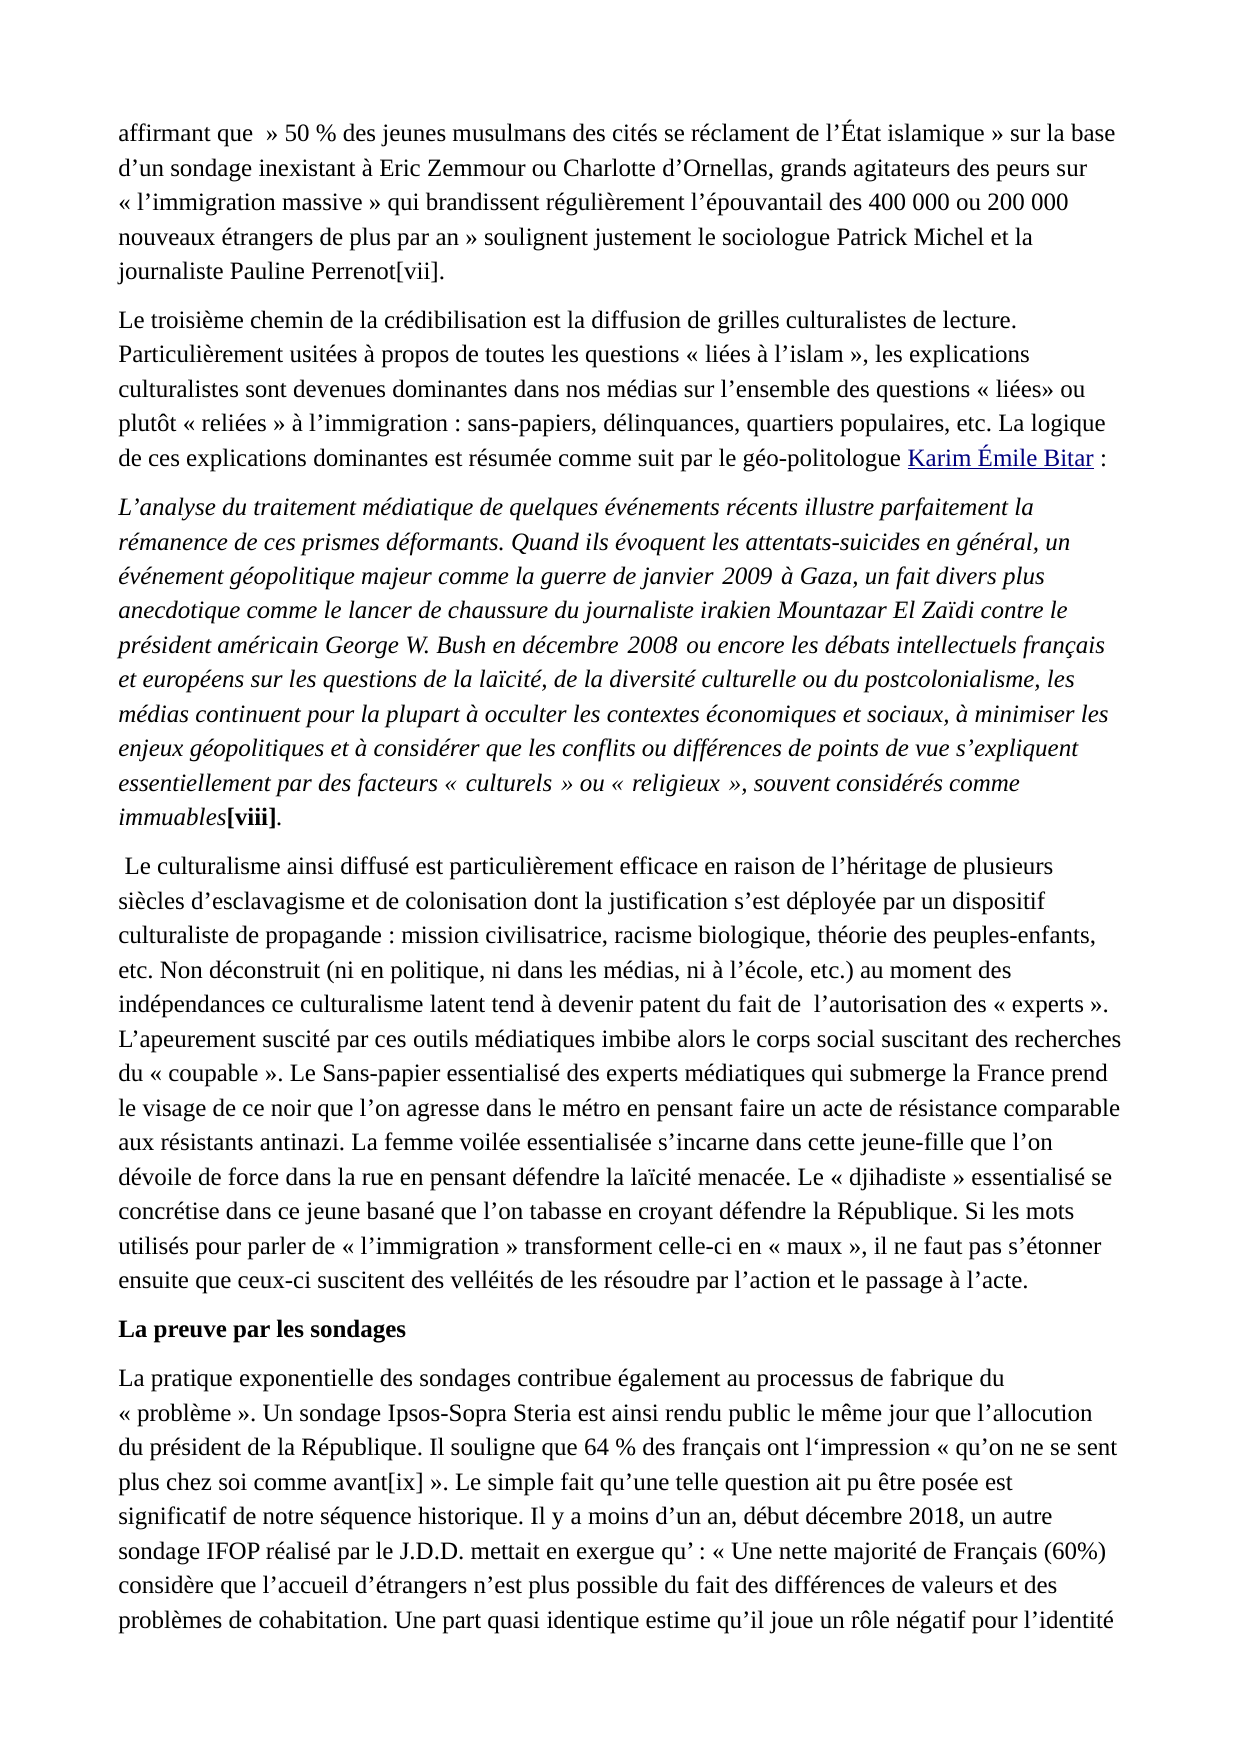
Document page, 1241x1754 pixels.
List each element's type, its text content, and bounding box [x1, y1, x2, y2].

text La preuve par les sondages [118, 1314, 1122, 1343]
text Le troisième chemin de la crédibilisation est la diffusion de grilles culturalistes de lecture. Particulièrement usitées à propos de toutes les questions « liées à l’islam », les explications culturalistes sont devenues dominantes dans nos médias sur l’ensemble des questions « liées» ou plutôt « reliées » à l’immigration : sans-papiers, délinquances, quartiers populaires, etc. La logique de ces explications dominantes est résumée comme suit par le géo-politologue Karim Émile Bitar : [118, 305, 1122, 472]
text L’analyse du traitement médiatique de quelques événements récents illustre parfaitement la rémanence de ces prismes déformants. Quand ils évoquent les attentats-suicides en général, un événement géopolitique majeur comme la guerre de janvier 2009 à Gaza, un fait divers plus anecdotique comme le lancer de chaussure du journaliste irakien Mountazar El Zaïdi contre le président américain George W. Bush en décembre 2008 ou encore les débats intellectuels français et européens sur les questions de la laïcité, de la diversité culturelle ou du postcolonialisme, les médias continuent pour la plupart à occulter les contextes économiques et sociaux, à minimiser les enjeux géopolitiques et à considérer que les conflits ou différences de points de vue s’expliquent essentiellement par des facteurs « culturels » ou « religieux », souvent considérés comme immuables[viii]. [118, 492, 1122, 831]
text Le culturalisme ainsi diffusé est particulièrement efficace en raison de l’héritage de plusieurs siècles d’esclavagisme et de colonisation dont la justification s’est déployée par un dispositif culturaliste de propagande : mission civilisatrice, racisme biologique, théorie des peuples-enfants, etc. Non déconstruit (ni en politique, ni dans les médias, ni à l’école, etc.) au moment des indépendances ce culturalisme latent tend à devenir patent du fait de l’autorisation des « experts ». L’apeurement suscité par ces outils médiatiques imbibe alors le corps social suscitant des recherches du « coupable ». Le Sans-papier essentialisé des experts médiatiques qui submerge la France prend le visage de ce noir que l’on agresse dans le métro en pensant faire un acte de résistance comparable aux résistants antinazi. La femme voilée essentialisée s’incarne dans cette jeune-fille que l’on dévoile de force dans la rue en pensant défendre la laïcité menacée. Le « djihadiste » essentialisé se concrétise dans ce jeune basané que l’on tabasse en croyant défendre la République. Si les mots utilisés pour parler de « l’immigration » transforment celle-ci en « maux », il ne faut pas s’étonner ensuite que ceux-ci suscitent des velléités de les résoudre par l’action et le passage à l’acte. [118, 851, 1122, 1294]
text La pratique exponentielle des sondages contribue également au processus de fabrique du « problème ». Un sondage Ipsos-Sopra Steria est ainsi rendu public le même jour que l’allocution du président de la République. Il souligne que 64 % des français ont l‘impression « qu’on ne se sent plus chez soi comme avant[ix] ». Le simple fait qu’une telle question ait pu être posée est significatif de notre séquence historique. Il y a moins d’un an, début décembre 2018, un autre sondage IFOP réalisé par le J.D.D. mettait en exergue qu’ : « Une nette majorité de Français (60%) considère que l’accueil d’étrangers n’est plus possible du fait des différences de valeurs et des problèmes de cohabitation. Une part quasi identique estime qu’il joue un rôle négatif pour l’identité [118, 1363, 1122, 1633]
text affirmant que » 50 % des jeunes musulmans des cités se réclament de l’État islamique » sur la base d’un sondage inexistant à Eric Zemmour ou Charlotte d’Ornellas, grands agitateurs des peurs sur « l’immigration massive » qui brandissent régulièrement l’épouvantail des 400 000 ou 200 000 nouveaux étrangers de plus par an » soulignent justement le sociologue Patrick Michel et la journaliste Pauline Perrenot[vii]. [118, 118, 1122, 285]
